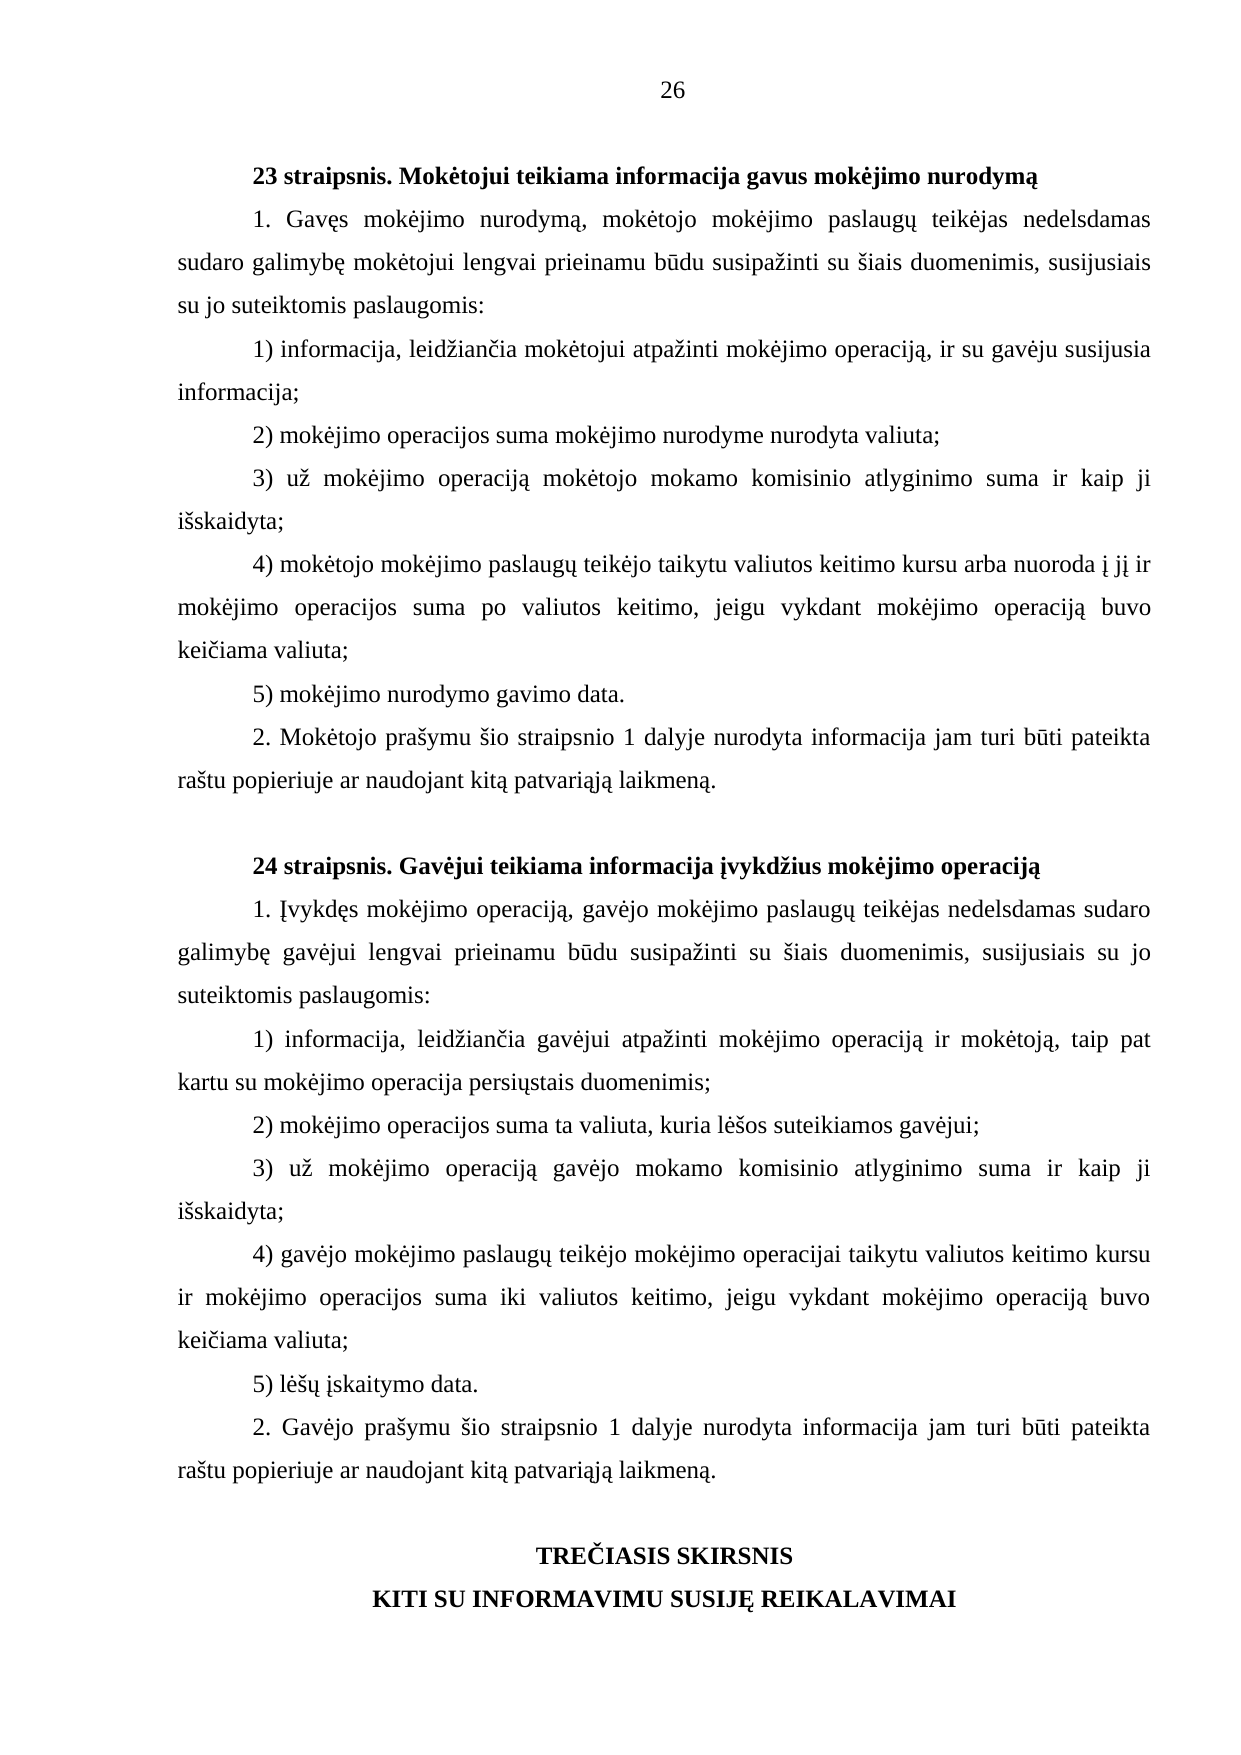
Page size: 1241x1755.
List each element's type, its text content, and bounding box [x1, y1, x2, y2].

text 24 straipsnis. Gavėjui teikiama informacija įvykdžius mokėjimo operaciją [177, 851, 1152, 880]
text 2. Mokėtojo prašymu šio straipsnio 1 dalyje nurodyta informacija jam turi būti pateikta raštu popieriuje ar naudojant kitą patvariąją laikmeną. [177, 722, 1152, 794]
text TREČIASIS SKIRSNIS [177, 1541, 1152, 1570]
text 1) informacija, leidžiančia mokėtojui atpažinti mokėjimo operaciją, ir su gavėju susijusia informacija; [177, 334, 1152, 406]
text 2. Gavėjo prašymu šio straipsnio 1 dalyje nurodyta informacija jam turi būti pateikta raštu popieriuje ar naudojant kitą patvariąją laikmeną. [177, 1412, 1152, 1484]
text 2) mokėjimo operacijos suma ta valiuta, kuria lėšos suteikiamos gavėjui; [177, 1110, 1152, 1139]
text 5) lėšų įskaitymo data. [177, 1369, 1152, 1397]
text 3) už mokėjimo operaciją gavėjo mokamo komisinio atlyginimo suma ir kaip ji išskaidyta; [177, 1153, 1152, 1225]
text 4) gavėjo mokėjimo paslaugų teikėjo mokėjimo operacijai taikytu valiutos keitimo kursu ir mokėjimo operacijos suma iki valiutos keitimo, jeigu vykdant mokėjimo operaciją buvo keičiama valiuta; [177, 1239, 1152, 1354]
text KITI SU INFORMAVIMU SUSIJĘ REIKALAVIMAI [177, 1584, 1152, 1613]
text 1) informacija, leidžiančia gavėjui atpažinti mokėjimo operaciją ir mokėtoją, taip pat kartu su mokėjimo operacija persiųstais duomenimis; [177, 1024, 1152, 1096]
text 4) mokėtojo mokėjimo paslaugų teikėjo taikytu valiutos keitimo kursu arba nuoroda į jį ir mokėjimo operacijos suma po valiutos keitimo, jeigu vykdant mokėjimo operaciją buvo keičiama valiuta; [177, 549, 1152, 664]
text 3) už mokėjimo operaciją mokėtojo mokamo komisinio atlyginimo suma ir kaip ji išskaidyta; [177, 463, 1152, 535]
text 1. Gavęs mokėjimo nurodymą, mokėtojo mokėjimo paslaugų teikėjas nedelsdamas sudaro galimybę mokėtojui lengvai prieinamu būdu susipažinti su šiais duomenimis, susijusiais su jo suteiktomis paslaugomis: [177, 204, 1152, 319]
text 2) mokėjimo operacijos suma mokėjimo nurodyme nurodyta valiuta; [177, 420, 1152, 449]
text 1. Įvykdęs mokėjimo operaciją, gavėjo mokėjimo paslaugų teikėjas nedelsdamas sudaro galimybę gavėjui lengvai prieinamu būdu susipažinti su šiais duomenimis, susijusiais su jo suteiktomis paslaugomis: [177, 894, 1152, 1009]
text 5) mokėjimo nurodymo gavimo data. [177, 679, 1152, 707]
text 23 straipsnis. Mokėtojui teikiama informacija gavus mokėjimo nurodymą [177, 161, 1152, 190]
